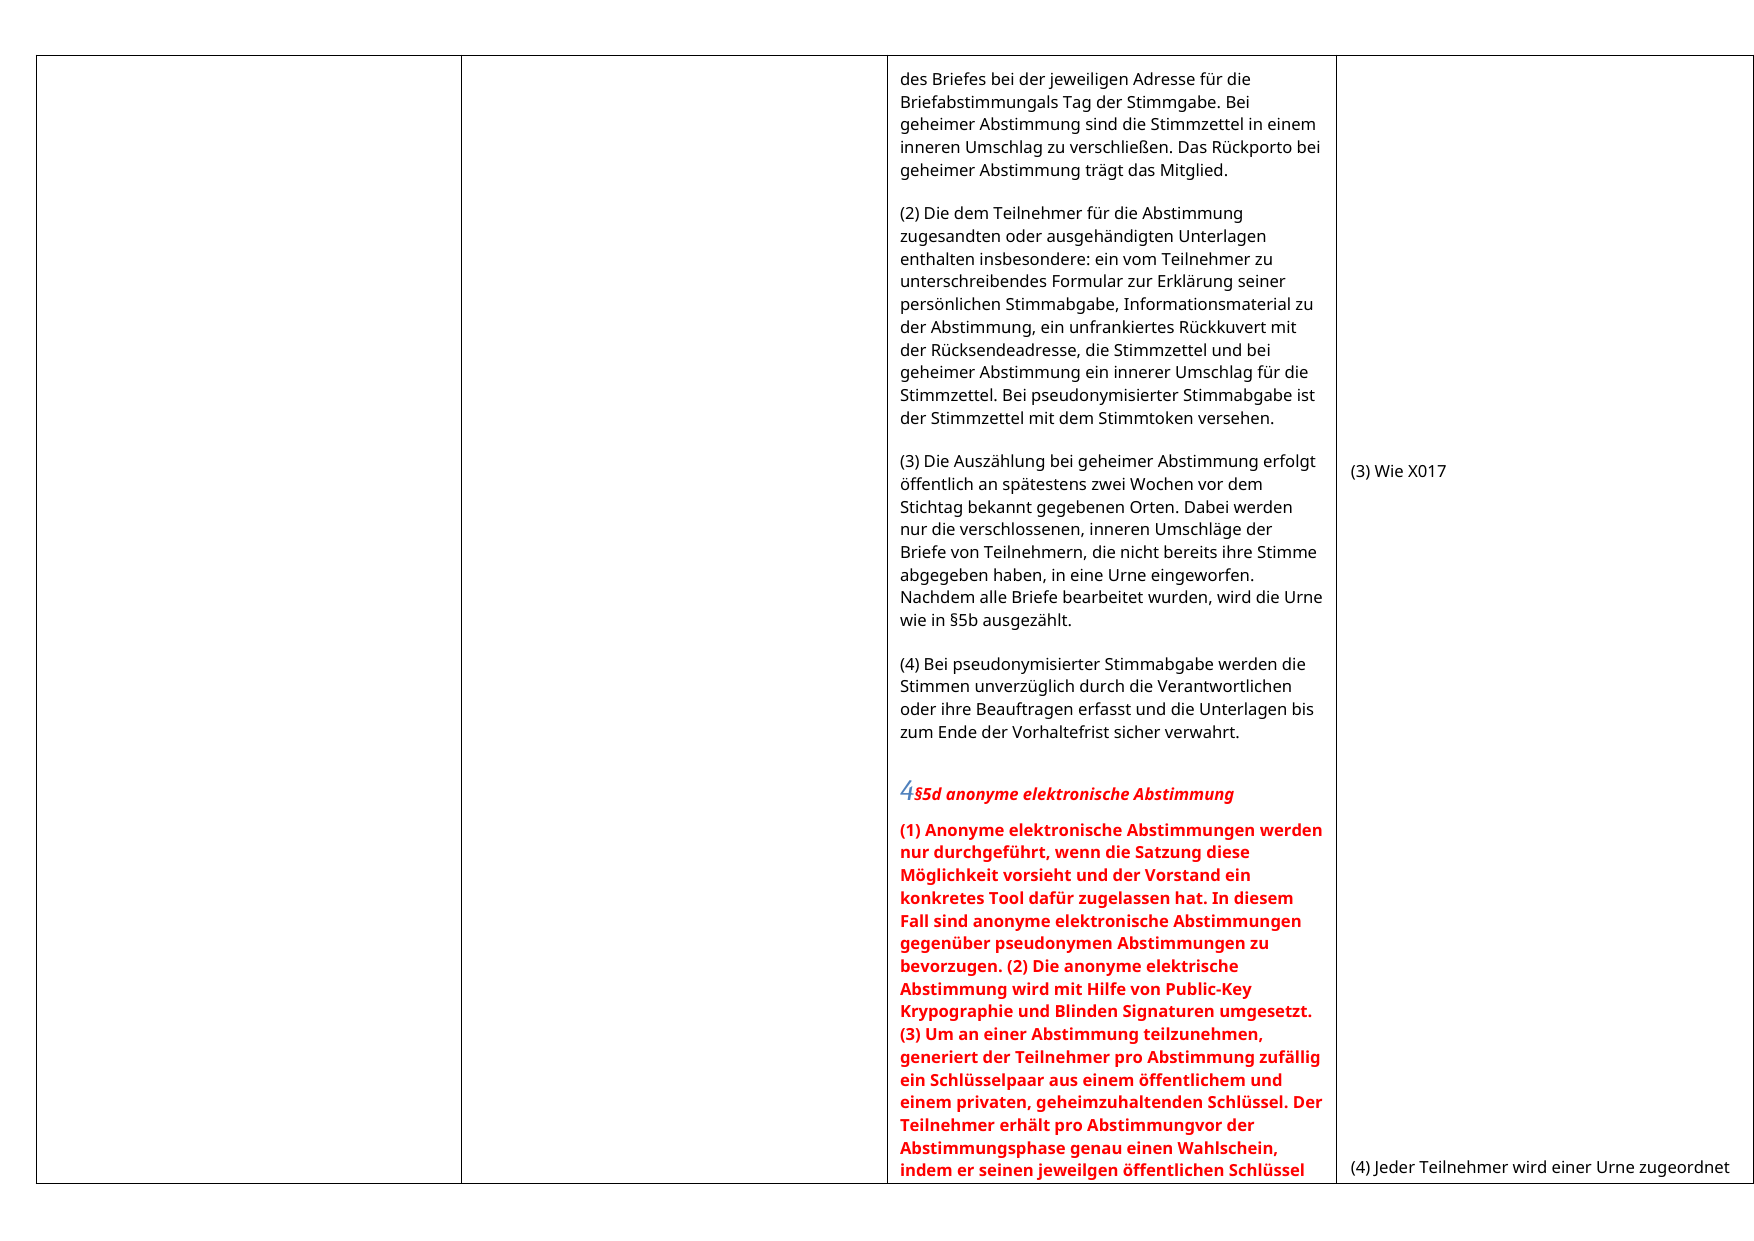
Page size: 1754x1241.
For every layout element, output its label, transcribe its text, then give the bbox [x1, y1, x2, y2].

table_header Antragstitel: Entscheidsordnung für Basisentscheid ohne anonyme Online-Abstimmung Antragstext: Der Landesparteitag möge beschließen, die Entscheidsordnung für den Basisentscheid gemäß Landessatzung wie folgt zu beschliessen und dabei "§X" mit dem Satzungsparagraphen für den Basisentscheid zu ersetzen: §1 - Allgemeines Wie X017 §1a - Definitionen Wie X017 §1b - Online-System Wie X017 §1c - Verantwortliche Wie X017 ohne Fettgedrucktes aus X017 (§1c(5) letzter Aufzählungspunkt), also ohne Recht der Verantwortlichen, wieviele Anträge nach der Anzahl der Unterstützer und wieviele nach dem Zeitpunkt des Überschreitens des Quorums zur Abstimmung gestellt werden. §2 - Verifizierung, Anmeldung und Themenbereiche Wie X017 §3 - Anträge und Quoren Wie X017 bis auf Absätze 4 und 7: (4) Für inhaltliche Änderungen, die die Antragsteller bis zur Zulassung zur Abstimmung einmütig vornehmen dürfen, gilt: (7) Quorum für geheime Abstimmungen mindestens 50 anstatt 30 Personen (4) Wenn ein Antrag von den Antragstellern einmütig zurückgezogen und nicht innerhalb von einer Woche von fünf Teilnehmern als Antragsteller übernommen wird, gilt er als endgültig zurückgezogen. Für inhaltliche Änderungen, die die Antragsteller bis zur Zulassung zur Abstimmung einmütig vornehmen dürfen, gilt: Übernehmen bei einer Änderung innerhalb einer Woche mindestens fünf Antragsteller die bisherige, ungeänderte Fassung (die ursprünglichen Antragsteller haben Vorrang), so gilt die geänderte Fassung als zum Zeitpunkt der Änderung neu eingereichter Antrag, für den die bisherigen Unterstützer nicht übernommen werden. (7) Das Quorum für die zwingende Durchführung einer geheimen Abstimmung eines Antrags beträgt fünf Prozent aller Teilnehmer, jedoch mindestens 30 Personen. Der Antrag wirkt sich auf die geheime Abstimmung aller mit diesem Antrag konkurrierenden Anträge aus. Anträge zu personellen Sachverhalten, insbesondere Wahlen, Ersatzwahlen, Abwahlen, oder die Wahl einer geordneten Liste, werden grundsätzlich geheim abgestimmt. §4 - Ablauf und Fristen (1) Die Mitglieder werden spätestens sechs Wochen vor dem nächsten möglichen Stichtag in Textform über die Termine der kommenden Stichtage und die Quelle, aus der sie aktuelle Informationen zum Verfahren und anstehenden Basisentscheiden erhalten können, informiert. Zwischen den Stichtagen muss ein Abstand von mindestens vier Wochen liegen, es sei denn, es liegt ein Ausnahmefall nach §4 Absatz 10 vor. (2) Spätestens fünf Wochen vor einem Stichtag wird im Rahmen der Vorgaben von den Verantwortlichen festgelegt, ob an diesem geheime Abstimmungen stattfinden und welche Basisentscheide gemäß der Reihenfolge der Zulassung zur Abstimmung an diesem abgestimmt werden. Diese Informationen werden unverzüglich im Online-System veröffentlicht. Dabei werden nur Basisentscheide berücksichtigt, bei denen mindestens ein Antrag spätestens sieben Wochen vor dem Stichtag zur Abstimmung zugelassen war. Konkurrierende Anträge zu einem abzustimmenden Basisentscheid, die bis zu dieser Frist noch nicht zur Abstimmung zugelassen sind, werden nicht mehr für diesen Basisentscheid berücksichtigt. (4) wie X017 (5) Nach Zulassung eines Antrags kann dessen geheime Abstimmung bis zu drei Tage vor Beginn der Abstimmung beantragt und unterstützt werden. Der Antrag auf geheime Abstimmung verfällt, wenn er nicht bis drei Tage vor Beginn der Abstimmung das notwendige Quorum erreicht. Wenn der Antrag das Quorum rechtzeitig erreicht und keine geheime Abstimmung für den Stichtag geplant war, wird die Abstimmung auf einen späteren Stichtag vertagt. Sofern die pseudonyme Online-Abstimmung an einem Stichtag aus schwerwiegenden Gründen nicht durchführbar ist, werden alle Abstimmungen zu diesem, sofern geplant, geheim durchgeführt. (6) Die Abstimmung beginnt zwei Wochen vor dem Stichtag und endet an diesem. (7) wie X017 (8) wie X017 (9) Die Sperrfrist gemäß Satzung §X Absatz 3 für bereits abgestimmte Anträge beträgt zwölf Monate. Ausnahmen müssen von den Antragstellern stichhaltig begründet werden und können von den Verantwortlichen begründet abgelehnt werden. (10) wie X017 §5 - Abstimmungen (1) Pseudonymisierte Abstimmungen erfolgen per Online-System, geheime Abstimmungen per Urne. In besonderen Fällen können einzelne Teilnehmer stattdessen auch schriftlich per Brief abstimmen. Eine Abstimmung per Brief erfolgt bei pseudonymisierten Abstimmungen pseudonymisiert, bei geheimen Abstimmungen geheim. (2) Es sollten nicht mehr als zwanzig unabhängige Abstimmungen zu demselben Stichtag erfolgen. Wird über mehrere konkurrierende Anträge abgestimmt, so ist deren Reihenfolge bei der Stimmabgabe vorab zufällig per Los festzulegen. Ein zur Abstimmung zugelassener Antrag verfällt, wenn der Antragsgegenstand gemäß Satzung §X Absatz 3 bereits eindeutig erfüllt oder nicht mehr erfüllbar ist, oder der Parteitag diesen per Beschluss zurückzieht. (3) wie X017 (4) wie X017 (5) Erfolgt die Stimmabgabe nicht per Urne, so erklärt der Teilnehmer bei seiner Stimmabgabe, sein Stimmrecht frei, unbeobachtet und ohne Zwang ausgeübt zu haben. Ein Teilnehmer, der des Lesens unkundig ist oder der wegen einer körperlichen Beeinträchtigung gehindert ist, seine Stimme selbst abzugeben, bestimmt eine andere Person, deren Hilfe er sich bei der Stimmabgabe bedienen will, und gibt dies dem den Urnenbeauftragten bzw. bei Briefabstimmung auf dem Wahlschein bekannt. Die Hilfeleistung hat sich auf die Erfüllung der Wünsche des Teilnehmers zu beschränken. Die Hilfsperson ist zur Geheimhaltung der Kenntnisse verpflichtet, die sie bei der Hilfeleistung von der Abstimmung eines anderen erlangt hat. (6) Außerhalb des Abstimmungszeitraums eingegangene Stimmen sind ungültig. Nur bis zu drei Tage vor Beginn des Abstimmungszeitraums als Teilnehmer angemeldete haben Anspruch darauf, an der Abstimmung teilnehmen zu können. Die Verantwortlichen können diese Frist verlängern. Eine Stimme eines Teilnehmers ist auch gültig, wenn dieser vor Ende der Abstimmung seine Teilnahmeberechtigung verliert. Bei pseudonymer Abstimmung zählt nur die zuletzt abgegebene Stimme; bei geheimer Abstimmung ist die abgegebene Stimme endgültig. (7) wie X017 (8) wie X017 (9) wie X017 §5a - Pseudonymisierte Abstimmung Wie X017 §5b - Geheime Abstimmung (1) Wie X017 (2) Wie X017 (3) Wie X017 (4) Jeder Teilnehmer wird einer Urne zugeordnet und kann nur dort nach persönlicher Identifizierung gegenüber einem Urnenbeauftragten einmalig seine Stimme abgeben. Die Zuordnung wird dem Teilnehmer spätestens zwei Wochen vor dem Stichtag in Textform mitgeteilt. Der Teilnehmer wird der seinem Wohnort nächstgelegenen Urne zugeordnet, es sei denn er beantragt bis zu einer Woche vor dem Stichtag elektronisch oder in Textform eine andere Zuordnung. Teilnehmer, die im Urnenantrag erklärt haben an der beantragten Urne abstimmen zu wollen, werden ihr zugeordnet. (5) Wie X017 (6) Wie X017 (7) Wie X017 §5c - Abstimmung per Brief Wie X017 §5d - Wahlsystem und Auswertung (1) wie X017 (2) wie X017 (3) Gibt es mehr als eine Option bei einer Abstimmung, so wird eine verbundene Einzelwahl zusammen mit einer Bewertungswahl durchgeführt. Bei der Bewertungswahl kann jeder Option unabhängig Null bis K Punkte (Ganzzahlen) vergeben werden. Keine Angabe entspricht Null Punkten. Bei bis zu fünf Optionen beträgt die Höchstpunktzahl K drei, ansonsten neun Punkte. Es scheiden die Optionen aus, die in der verbundenen Einzelwahl nicht die notwendige Mehrheit der abgegebenen gültigen Stimmen ohne Enthaltungen erreichen. Die verbliebenen Optionen werden absteigend nach der Summe an Punkten in der Bewertungswahl sortiert. Bei Gleichheit wird absteigend nach der Differenz von deren Ja minus Nein-Stimmen in der verbundenden Einzelwahl sortiert. Bei erneutem Gleichstand entscheidet das Los über deren Reihenfolge. (4) Soll aus mehreren Optionen ein einzelner Gewinner bestimmt werden, ist der vorderste Platz gemäß Absatz 3 angenommen. [1349, 56, 1752, 1180]
table_header [462, 56, 887, 1183]
table_header [1325, 56, 1336, 1183]
table_header [888, 56, 898, 1183]
table_header [37, 56, 461, 1183]
table_header [1337, 56, 1753, 1183]
